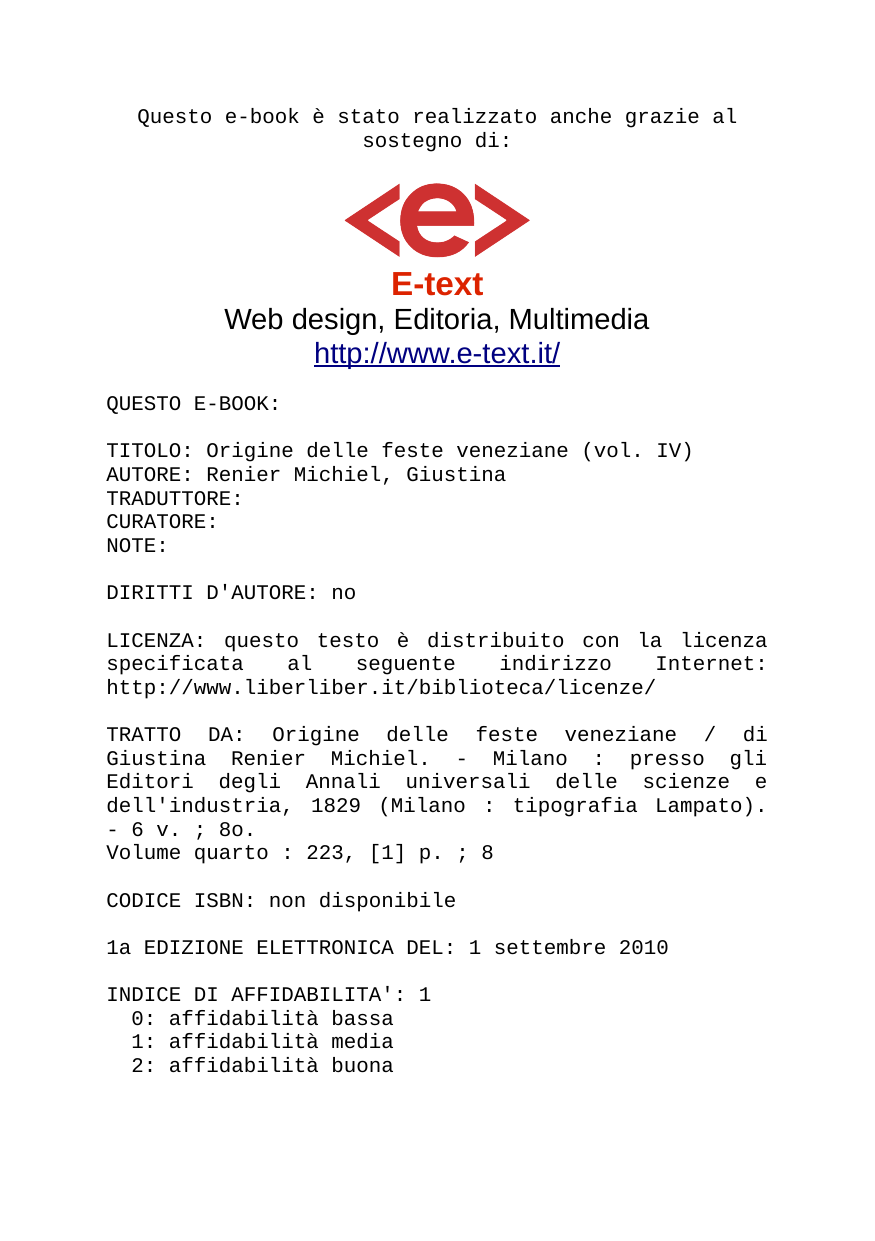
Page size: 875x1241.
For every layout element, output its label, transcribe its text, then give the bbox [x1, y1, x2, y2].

text E-text [106, 264, 768, 302]
text DIRITTI D'AUTORE: no [106, 582, 768, 606]
text Questo e-book è stato realizzato anche grazie al sostegno di: [106, 106, 768, 153]
text NOTE: [106, 535, 768, 559]
text 1a EDIZIONE ELETTRONICA DEL: 1 settembre 2010 [106, 937, 768, 961]
text AUTORE: Renier Michiel, Giustina [106, 464, 768, 488]
text Web design, Editoria, Multimedia [106, 302, 768, 336]
picture [343, 183, 531, 258]
text INDICE DI AFFIDABILITA': 1 [106, 984, 768, 1008]
text CURATORE: [106, 511, 768, 535]
text CODICE ISBN: non disponibile [106, 890, 768, 913]
text QUESTO E-BOOK: [106, 393, 768, 417]
text http://www.e-text.it/ [106, 336, 768, 369]
text 0: affidabilità bassa [106, 1008, 768, 1032]
text Volume quarto : 223, [1] p. ; 8 [106, 842, 768, 866]
text 1: affidabilità media [106, 1032, 768, 1055]
text TITOLO: Origine delle feste veneziane (vol. IV) [106, 440, 768, 464]
text TRADUTTORE: [106, 488, 768, 511]
text TRATTO DA: Origine delle feste veneziane / di Giustina Renier Michiel. - Milano : presso gli Editori degli Annali universali delle scienze e dell'industria, 1829 (Milano : tipografia Lampato). - 6 v. ; 8o. [106, 724, 768, 842]
text 2: affidabilità buona [106, 1055, 768, 1079]
text LICENZA: questo testo è distribuito con la licenza specificata al seguente indirizzo Internet: http://www.liberliber.it/biblioteca/licenze/ [106, 629, 768, 701]
